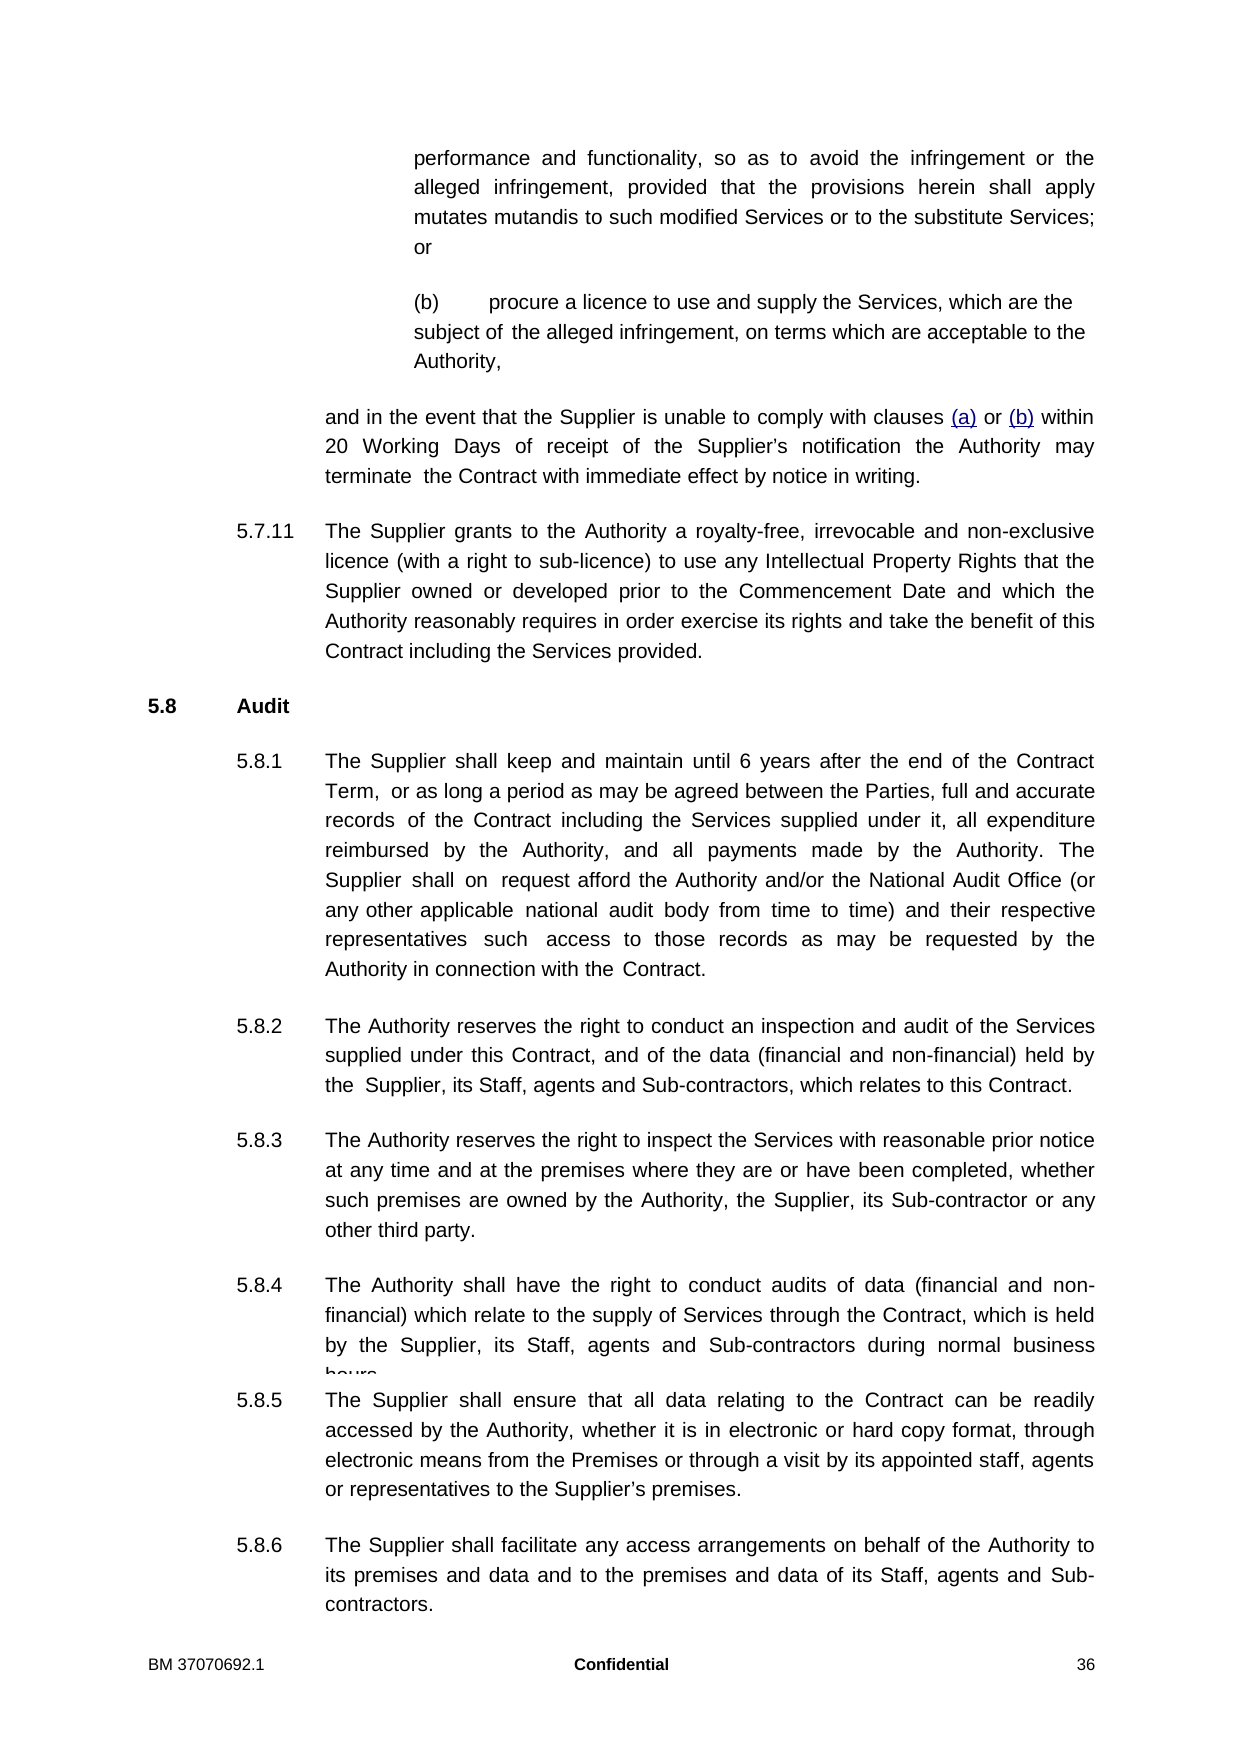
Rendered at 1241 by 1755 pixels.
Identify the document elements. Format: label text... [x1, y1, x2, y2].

table_cell [142, 1259, 206, 1374]
table_cell 5.8.6 [206, 1519, 309, 1627]
table_cell [142, 999, 206, 1114]
table_cell [142, 1519, 206, 1627]
table_header [206, 397, 309, 505]
table_cell The Supplier shall keep and maintain until 6 years after the end of the Contract Term, or as long a period as may be agreed between the Parties, full and accurate records of the Contract including the Services supplied under it, all expenditure reimbursed by the Authority, and all payments made by the Authority. The Supplier shall on request afford the Authority and/or the National Audit Office (or any other applicable national audit body from time to time) and their respective representatives such access to those records as may be requested by the Authority in connection with the Contract. [310, 735, 1101, 999]
table_cell [142, 1374, 206, 1518]
table_cell The Supplier shall ensure that all data relating to the Contract can be readily accessed by the Authority, whether it is in electronic or hard copy format, through electronic means from the Premises or through a visit by its appointed staff, agents or representatives to the Supplier’s premises. [310, 1374, 1101, 1518]
table_cell 5.8.4 [206, 1259, 309, 1374]
table_cell 5.8.5 [206, 1374, 309, 1518]
table_cell The Supplier grants to the Authority a royalty-free, irrevocable and non-exclusive licence (with a right to sub-licence) to use any Intellectual Property Rights that the Supplier owned or developed prior to the Commencement Date and which the Authority reasonably requires in order exercise its rights and take the benefit of this Contract including the Services provided. [310, 505, 1101, 679]
table_cell 5.7.11 [206, 505, 309, 679]
list procure a licence to use and supply the Services, which are the subject of the alleged infringement, on terms which are acceptable to the Authority, [413, 289, 1095, 373]
table_header [142, 397, 206, 679]
table_cell Audit [206, 680, 309, 734]
table_cell 5.8.3 [206, 1114, 309, 1259]
table_cell [310, 680, 1101, 734]
table_cell The Supplier shall facilitate any access arrangements on behalf of the Authority to its premises and data and to the premises and data of its Staff, agents and Sub- contractors. [310, 1519, 1101, 1627]
table_cell 5.8 [142, 680, 206, 734]
table_cell 5.8.1 [206, 735, 309, 999]
table_cell 5.8.2 [206, 999, 309, 1114]
table_cell The Authority reserves the right to inspect the Services with reasonable prior notice at any time and at the premises where they are or have been completed, whether such premises are owned by the Authority, the Supplier, its Sub-contractor or any other third party. [310, 1114, 1101, 1259]
table_header and in the event that the Supplier is unable to comply with clauses (a) or (b) within 20 Working Days of receipt of the Supplier’s notification the Authority may terminate the Contract with immediate effect by notice in writing. [310, 397, 1101, 505]
table_cell The Authority shall have the right to conduct audits of data (financial and non- financial) which relate to the supply of Services through the Contract, which is held by the Supplier, its Staff, agents and Sub-contractors during normal business hours. [310, 1259, 1101, 1374]
table_cell [142, 735, 206, 999]
table_cell The Authority reserves the right to conduct an inspection and audit of the Services supplied under this Contract, and of the data (financial and non-financial) held by the Supplier, its Staff, agents and Sub-contractors, which relates to this Contract. [310, 999, 1101, 1114]
text performance and functionality, so as to avoid the infringement or the alleged infringement, provided that the provisions herein shall apply mutates mutandis to such modified Services or to the substitute Services; or [413, 146, 1095, 258]
table_cell [142, 1114, 206, 1259]
